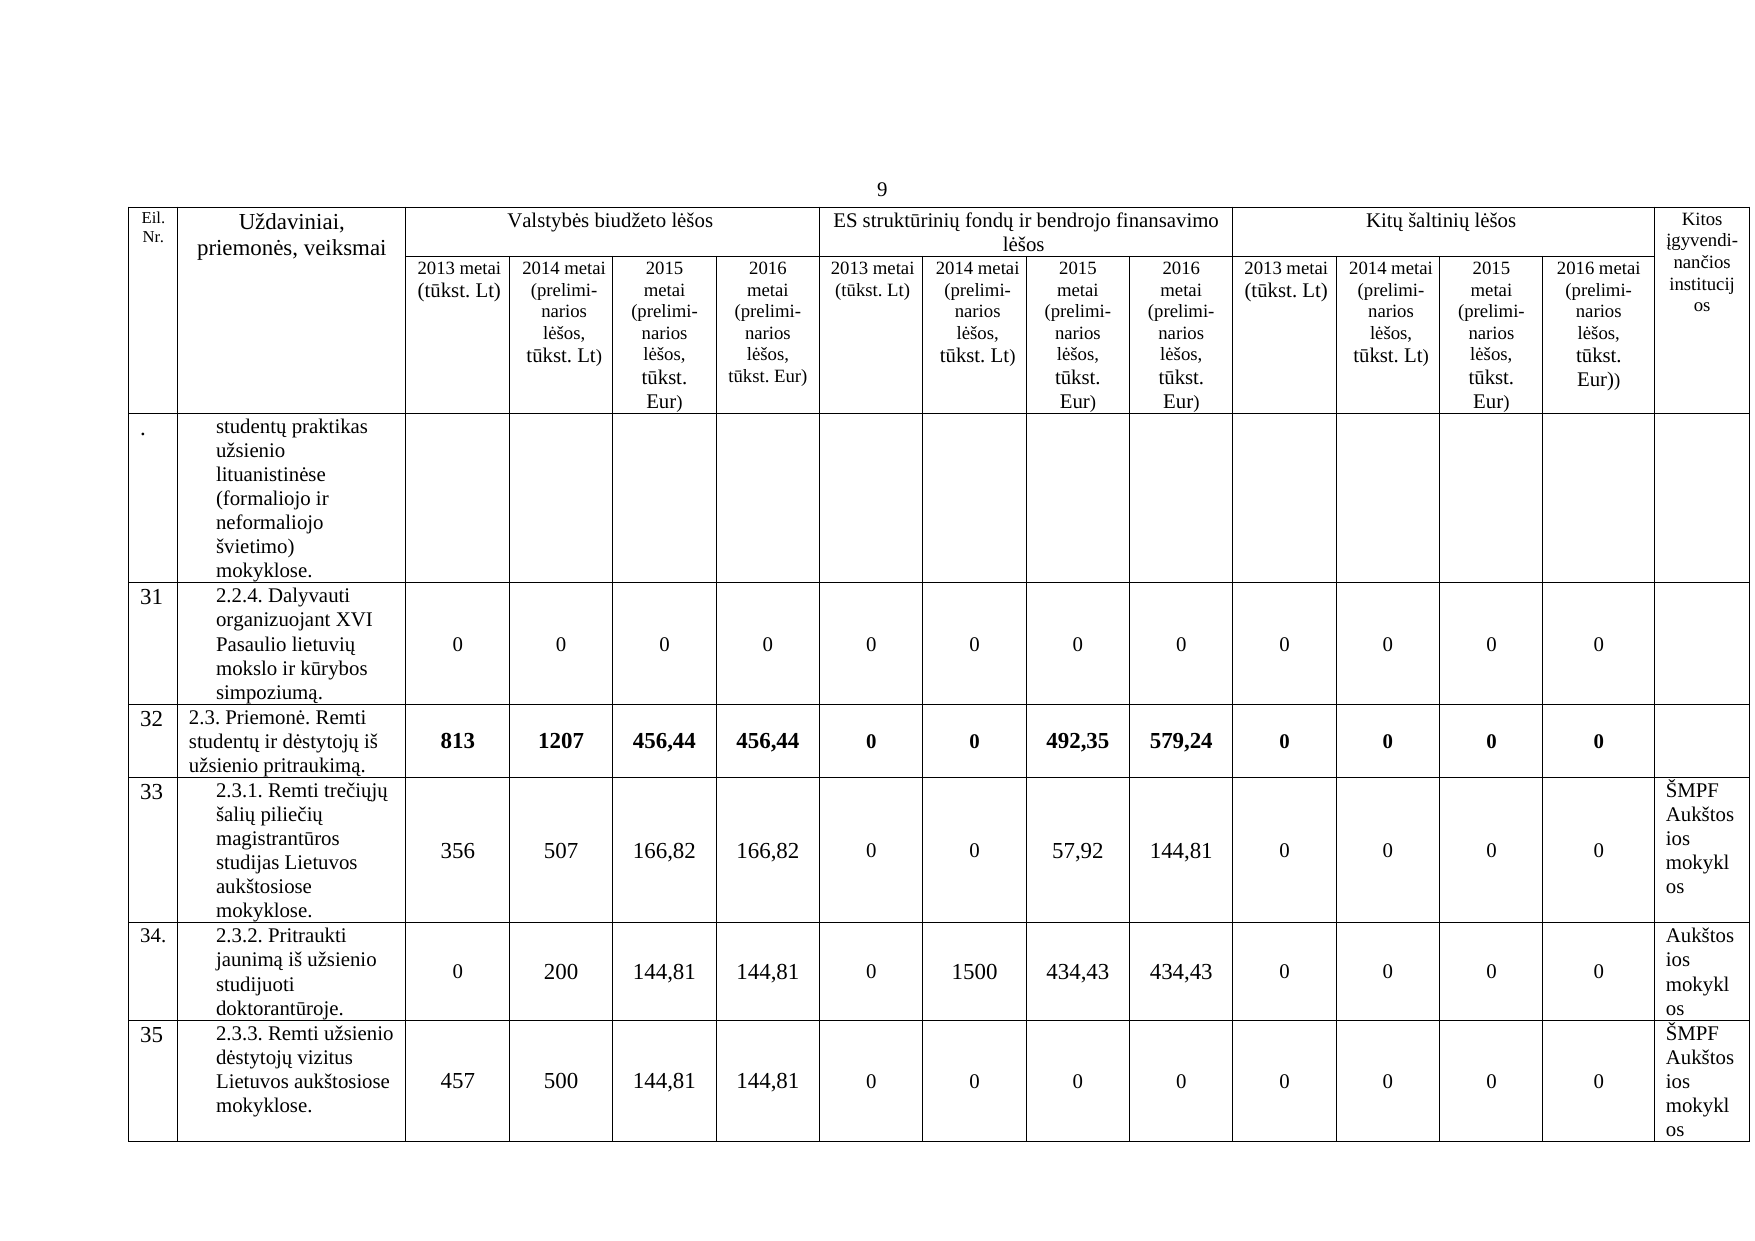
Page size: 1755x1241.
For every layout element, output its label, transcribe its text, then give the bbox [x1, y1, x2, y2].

table_header Kitų šaltinių lėšos [1233, 208, 1654, 256]
table_cell 2014 metai (prelimi-narios lėšos, tūkst. Lt) [510, 257, 612, 413]
table_cell 2013 metai (tūkst. Lt) [1233, 257, 1336, 413]
table_cell 0 [1337, 778, 1439, 922]
table_cell 0 [406, 923, 509, 1019]
table_cell 0 [820, 923, 922, 1019]
table_cell . [129, 414, 177, 582]
table_cell 2013 metai (tūkst. Lt) [406, 257, 509, 413]
table_cell 500 [510, 1021, 612, 1141]
table_cell [923, 414, 1026, 582]
table_header Eil. Nr. [129, 208, 177, 413]
table_cell 0 [1543, 923, 1654, 1019]
table_cell 2016 metai (prelimi-narios lėšos, tūkst. Eur)) [1543, 257, 1654, 413]
table_cell 0 [1027, 1021, 1129, 1141]
table_cell 434,43 [1027, 923, 1129, 1019]
table_cell [1655, 705, 1749, 777]
table_cell 2014 metai (prelimi-narios lėšos, tūkst. Lt) [1337, 257, 1439, 413]
table_cell 0 [1543, 778, 1654, 922]
table_header Valstybės biudžeto lėšos [406, 208, 819, 256]
table_cell 457 [406, 1021, 509, 1141]
table_cell 492,35 [1027, 705, 1129, 777]
table_cell [1027, 414, 1129, 582]
table_cell [1655, 583, 1749, 704]
table_cell 57,92 [1027, 778, 1129, 922]
table_cell 0 [1440, 1021, 1542, 1141]
table_cell 0 [406, 583, 509, 704]
table_cell 0 [1440, 778, 1542, 922]
table_cell 0 [1337, 583, 1439, 704]
table_cell 2015 metai (prelimi-narios lėšos, tūkst. Eur) [1440, 257, 1542, 413]
table_header ES struktūrinių fondų ir bendrojo finansavimo lėšos [820, 208, 1232, 256]
table_cell 144,81 [613, 923, 716, 1019]
table_header Uždaviniai, priemonės, veiksmai [178, 208, 405, 413]
table_cell 2015 metai (prelimi-narios lėšos, tūkst. Eur) [1027, 257, 1129, 413]
table_cell 144,81 [1130, 778, 1232, 922]
table_cell 2.3.2. Pritraukti jaunimą iš užsienio studijuoti doktorantūroje. [178, 923, 405, 1019]
table_cell 31. [129, 583, 177, 704]
table_cell 0 [820, 778, 922, 922]
table_cell 0 [1130, 1021, 1232, 1141]
table_cell 434,43 [1130, 923, 1232, 1019]
table_cell [510, 414, 612, 582]
table_cell [1337, 414, 1439, 582]
table_cell 0 [923, 705, 1026, 777]
table_cell 0 [1233, 705, 1336, 777]
table_cell 2014 metai (prelimi-narios lėšos, tūkst. Lt) [923, 257, 1026, 413]
table_cell 0 [717, 583, 819, 704]
table_cell 356 [406, 778, 509, 922]
table_cell 0 [613, 583, 716, 704]
table_cell 0 [1233, 1021, 1336, 1141]
table_cell 144,81 [717, 1021, 819, 1141]
table_cell [1130, 414, 1232, 582]
table_cell 1207 [510, 705, 612, 777]
table_cell 0 [1233, 923, 1336, 1019]
table_cell 0 [1440, 705, 1542, 777]
table_cell 579,24 [1130, 705, 1232, 777]
table_cell 166,82 [613, 778, 716, 922]
table_cell 0 [820, 705, 922, 777]
table_cell 144,81 [613, 1021, 716, 1141]
table_cell 0 [1543, 1021, 1654, 1141]
table_cell ŠMPF Aukštosios mokyklos [1655, 1021, 1749, 1141]
table_cell [1440, 414, 1542, 582]
table_cell [406, 414, 509, 582]
table_cell 166,82 [717, 778, 819, 922]
table_header Kitos įgyvendi-nančios institucijos [1655, 208, 1749, 413]
table_cell 0 [923, 583, 1026, 704]
table_cell 0 [1233, 778, 1336, 922]
table_cell 0 [1233, 583, 1336, 704]
table_cell 0 [1337, 705, 1439, 777]
table_cell [613, 414, 716, 582]
table_cell 0 [1027, 583, 1129, 704]
table_cell 1500 [923, 923, 1026, 1019]
table_cell 2.3.1. Remti trečiųjų šalių piliečių magistrantūros studijas Lietuvos aukštosiose mokyklose. [178, 778, 405, 922]
table_cell 144,81 [717, 923, 819, 1019]
table_cell 0 [1130, 583, 1232, 704]
table_cell 0 [510, 583, 612, 704]
table_cell 2016 metai (prelimi-narios lėšos, tūkst. Eur) [717, 257, 819, 413]
table_cell 0 [1337, 1021, 1439, 1141]
table_cell 2016 metai (prelimi-narios lėšos, tūkst. Eur) [1130, 257, 1232, 413]
table_cell 0 [1440, 583, 1542, 704]
table_cell [820, 414, 922, 582]
table_cell ŠMPF Aukštosios mokyklos [1655, 778, 1749, 922]
table_cell studentų praktikas užsienio lituanistinėse (formaliojo ir neformaliojo švietimo) mokyklose. [178, 414, 405, 582]
table_cell 200 [510, 923, 612, 1019]
table_cell 0 [820, 583, 922, 704]
table_cell 507 [510, 778, 612, 922]
table_cell 2.2.4. Dalyvauti organizuojant XVI Pasaulio lietuvių mokslo ir kūrybos simpoziumą. [178, 583, 405, 704]
table_cell Aukštosios mokyklos [1655, 923, 1749, 1019]
table_cell 0 [1440, 923, 1542, 1019]
table_cell 0 [1543, 583, 1654, 704]
table_cell 0 [1337, 923, 1439, 1019]
table_cell 2.3. Priemonė. Remti studentų ir dėstytojų iš užsienio pritraukimą. [178, 705, 405, 777]
table_cell 0 [923, 778, 1026, 922]
table_cell 2015 metai (prelimi-narios lėšos, tūkst. Eur) [613, 257, 716, 413]
table_cell 0 [820, 1021, 922, 1141]
table_cell 35. [129, 1021, 177, 1141]
table_cell 2.3.3. Remti užsienio dėstytojų vizitus Lietuvos aukštosiose mokyklose. [178, 1021, 405, 1141]
table_cell 33. [129, 778, 177, 922]
table_cell 32. [129, 705, 177, 777]
table_cell 813 [406, 705, 509, 777]
table_cell 456,44 [717, 705, 819, 777]
table_cell [1233, 414, 1336, 582]
table_cell [717, 414, 819, 582]
table_cell [1543, 414, 1654, 582]
table_cell 456,44 [613, 705, 716, 777]
table_cell 0 [923, 1021, 1026, 1141]
table_cell 34. [129, 923, 177, 1019]
table_cell 2013 metai (tūkst. Lt) [820, 257, 922, 413]
table_cell 0 [1543, 705, 1654, 777]
table_cell [1655, 414, 1749, 582]
